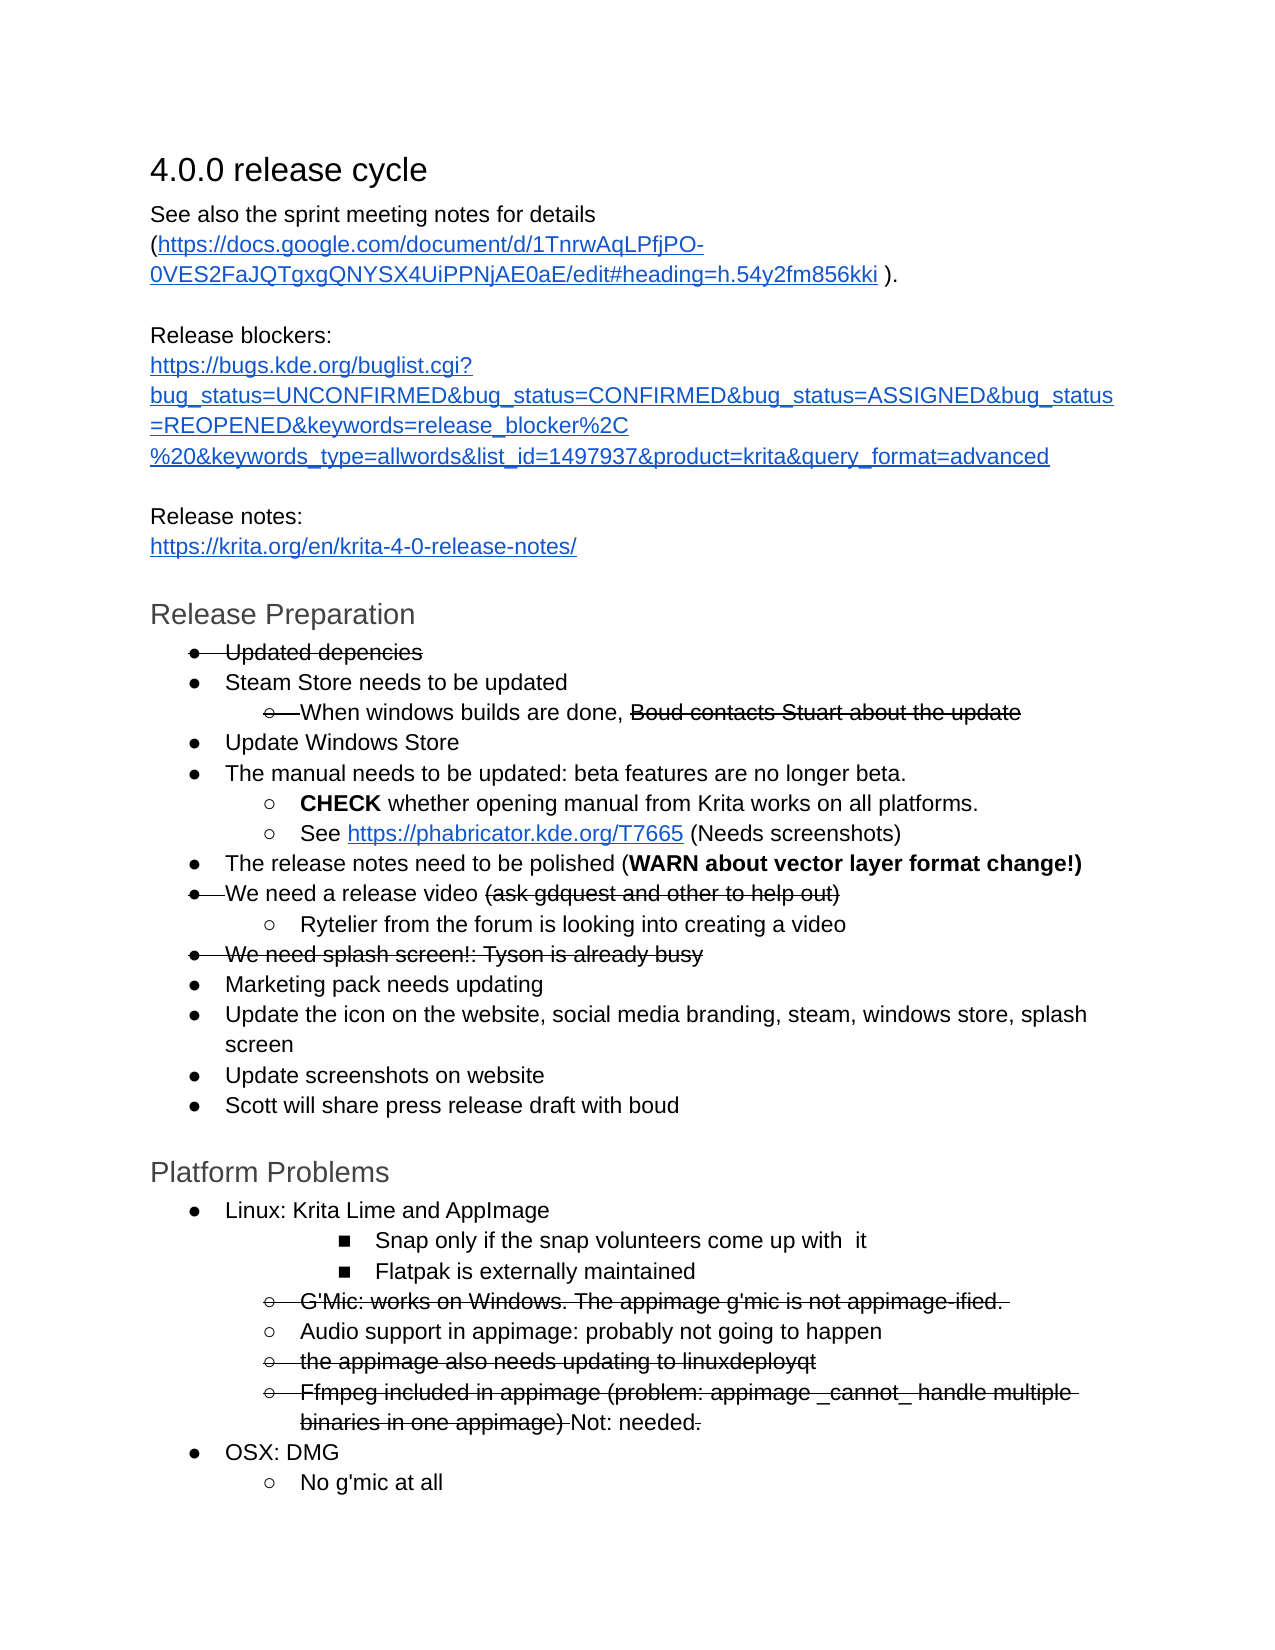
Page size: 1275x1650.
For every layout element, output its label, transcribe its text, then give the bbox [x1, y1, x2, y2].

list When windows builds are done, Boud contacts Stuart about the update [262, 699, 1125, 725]
list Audio support in appimage: probably not going to happen [262, 1318, 1125, 1344]
list Update Windows Store [187, 729, 1125, 756]
list Ffmpeg included in appimage (problem: appimage _cannot_ handle multiple binaries in one appimage) Not: needed. [262, 1378, 1125, 1435]
list The manual needs to be updated: beta features are no longer beta. [187, 759, 1125, 786]
list Linux: Krita Lime and AppImage [187, 1197, 1125, 1223]
subtitle Platform Problems [150, 1155, 1125, 1189]
list No g'mic at all [262, 1469, 1125, 1495]
list Marketing pack needs updating [187, 971, 1125, 997]
list Scott will share press release draft with boud [187, 1092, 1125, 1118]
list See https://phabricator.kde.org/T7665 (Needs screenshots) [262, 820, 1125, 846]
list Updated depencies [187, 639, 1125, 665]
text Release notes: [150, 503, 1125, 529]
list We need splash screen!: Tyson is already busy [187, 941, 1125, 967]
list CHECK whether opening manual from Krita works on all platforms. [262, 790, 1125, 816]
list Update screenshots on website [187, 1062, 1125, 1088]
list We need a release video (ask gdquest and other to help out) [187, 880, 1125, 907]
list the appimage also needs updating to linuxdeployqt [262, 1348, 1125, 1374]
text Release blockers: [150, 322, 1125, 348]
list OSX: DMG [187, 1439, 1125, 1465]
text https://krita.org/en/krita-4-0-release-notes/ [150, 533, 1125, 559]
list Snap only if the snap volunteers come up with it [337, 1227, 1125, 1254]
list Flatpak is externally maintained [337, 1258, 1125, 1284]
text See also the sprint meeting notes for details (https://docs.google.com/document/d/1TnrwAqLPfjPO-0VES2FaJQTgxgQNYSX4UiPPNjAE0aE/edit#heading=h.54y2fm856kki ). [150, 201, 1125, 288]
list G'Mic: works on Windows. The appimage g'mic is not appimage-ified. [262, 1288, 1125, 1314]
list Rytelier from the forum is looking into creating a video [262, 911, 1125, 937]
subtitle 4.0.0 release cycle [150, 150, 1125, 188]
list The release notes need to be polished (WARN about vector layer format change!) [187, 850, 1125, 876]
list Update the icon on the website, social media branding, steam, windows store, splash screen [187, 1001, 1125, 1058]
list Steam Store needs to be updated [187, 669, 1125, 695]
text https://bugs.kde.org/buglist.cgi?bug_status=UNCONFIRMED&bug_status=CONFIRMED&bug_status=ASSIGNED&bug_status=REOPENED&keywords=release_blocker%2C%20&keywords_type=allwords&list_id=1497937&product=krita&query_format=advanced [150, 352, 1125, 469]
subtitle Release Preparation [150, 597, 1125, 630]
